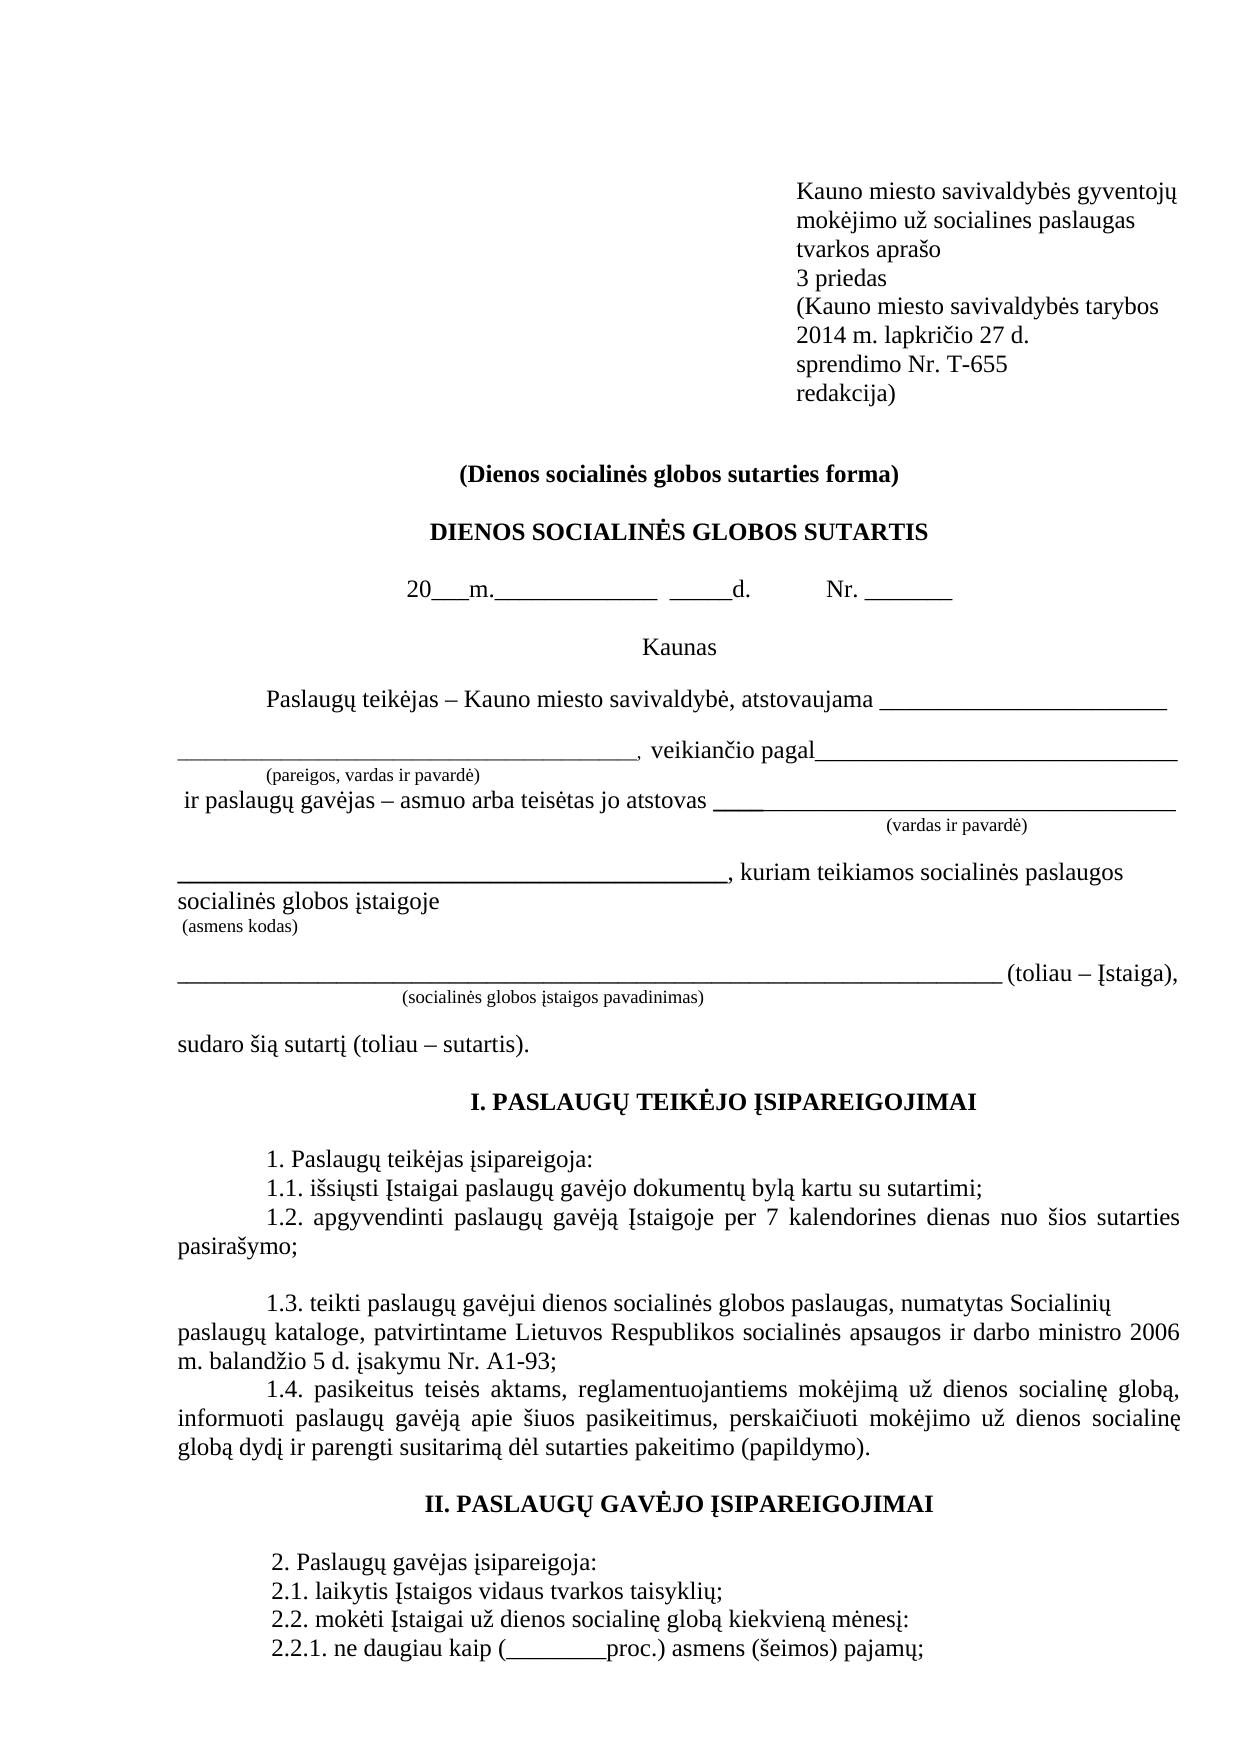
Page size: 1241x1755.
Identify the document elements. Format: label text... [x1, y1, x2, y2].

text _________________________________________________, veikiančio pagal_____________________________ [177, 735, 1181, 763]
text Paslaugų teikėjas – Kauno miesto savivaldybė, atstovaujama _______________________ [177, 684, 1181, 713]
text 1.3. teikti paslaugų gavėjui dienos socialinės globos paslaugas, numatytas Socialinių [177, 1288, 1181, 1317]
text (Dienos socialinės globos sutarties forma) [177, 459, 1181, 488]
text redakcija) [177, 378, 1181, 406]
text 1.2. apgyvendinti paslaugų gavėją Įstaigoje per 7 kalendorines dienas nuo šios sutarties pasirašymo; [177, 1202, 1181, 1259]
text ________________________________________________________________________________________ (toliau – Įstaiga), [177, 958, 1181, 986]
text 2014 m. lapkričio 27 d. [177, 320, 1181, 349]
text II. PASLAUGŲ GAVĖJO ĮSIPAREIGOJIMAI [177, 1489, 1181, 1518]
text I. PASLAUGŲ TEIKĖJO ĮSIPAREIGOJIMAI [177, 1087, 1181, 1116]
text (pareigos, vardas ir pavardė) [177, 763, 1181, 785]
text tvarkos aprašo [177, 234, 1181, 263]
text sprendimo Nr. T-655 [177, 349, 1181, 378]
text 2.2.1. ne daugiau kaip (________proc.) asmens (šeimos) pajamų; [177, 1633, 1181, 1662]
text paslaugų kataloge, patvirtintame Lietuvos Respublikos socialinės apsaugos ir darbo ministro 2006 m. balandžio 5 d. įsakymu Nr. A1-93; [177, 1317, 1181, 1374]
text (socialinės globos įstaigos pavadinimas) [177, 986, 1181, 1008]
text Kauno miesto savivaldybės gyventojų mokėjimo už socialines paslaugas [796, 176, 1181, 234]
text sudaro šią sutartį (toliau – sutartis). [177, 1029, 1181, 1058]
text DIENOS SOCIALINĖS GLOBOS SUTARTIS [177, 517, 1181, 545]
text 1.4. pasikeitus teisės aktams, reglamentuojantiems mokėjimą už dienos socialinę globą, informuoti paslaugų gavėją apie šiuos pasikeitimus, perskaičiuoti mokėjimo už dienos socialinę globą dydį ir parengti susitarimą dėl sutarties pakeitimo (papildymo). [177, 1374, 1181, 1461]
text ir paslaugų gavėjas – asmuo arba teisėtas jo atstovas _____________________________________ [177, 785, 1181, 814]
text 20___m._____________ _____d. Nr. _______ [177, 574, 1181, 603]
text (Kauno miesto savivaldybės tarybos [177, 291, 1181, 320]
text 2.1. laikytis Įstaigos vidaus tvarkos taisyklių; [177, 1576, 1181, 1604]
text 3 priedas [177, 263, 1181, 291]
text ____________________________________________, kuriam teikiamos socialinės paslaugos socialinės globos įstaigoje [177, 857, 1181, 914]
text 2.2. mokėti Įstaigai už dienos socialinę globą kiekvieną mėnesį: [177, 1604, 1181, 1633]
text Kaunas [177, 632, 1181, 660]
text (vardas ir pavardė) [177, 814, 1181, 835]
text 1. Paslaugų teikėjas įsipareigoja: [177, 1144, 1181, 1173]
text 2. Paslaugų gavėjas įsipareigoja: [177, 1547, 1181, 1576]
text 1.1. išsiųsti Įstaigai paslaugų gavėjo dokumentų bylą kartu su sutartimi; [177, 1173, 1181, 1202]
text (asmens kodas) [177, 914, 1181, 936]
